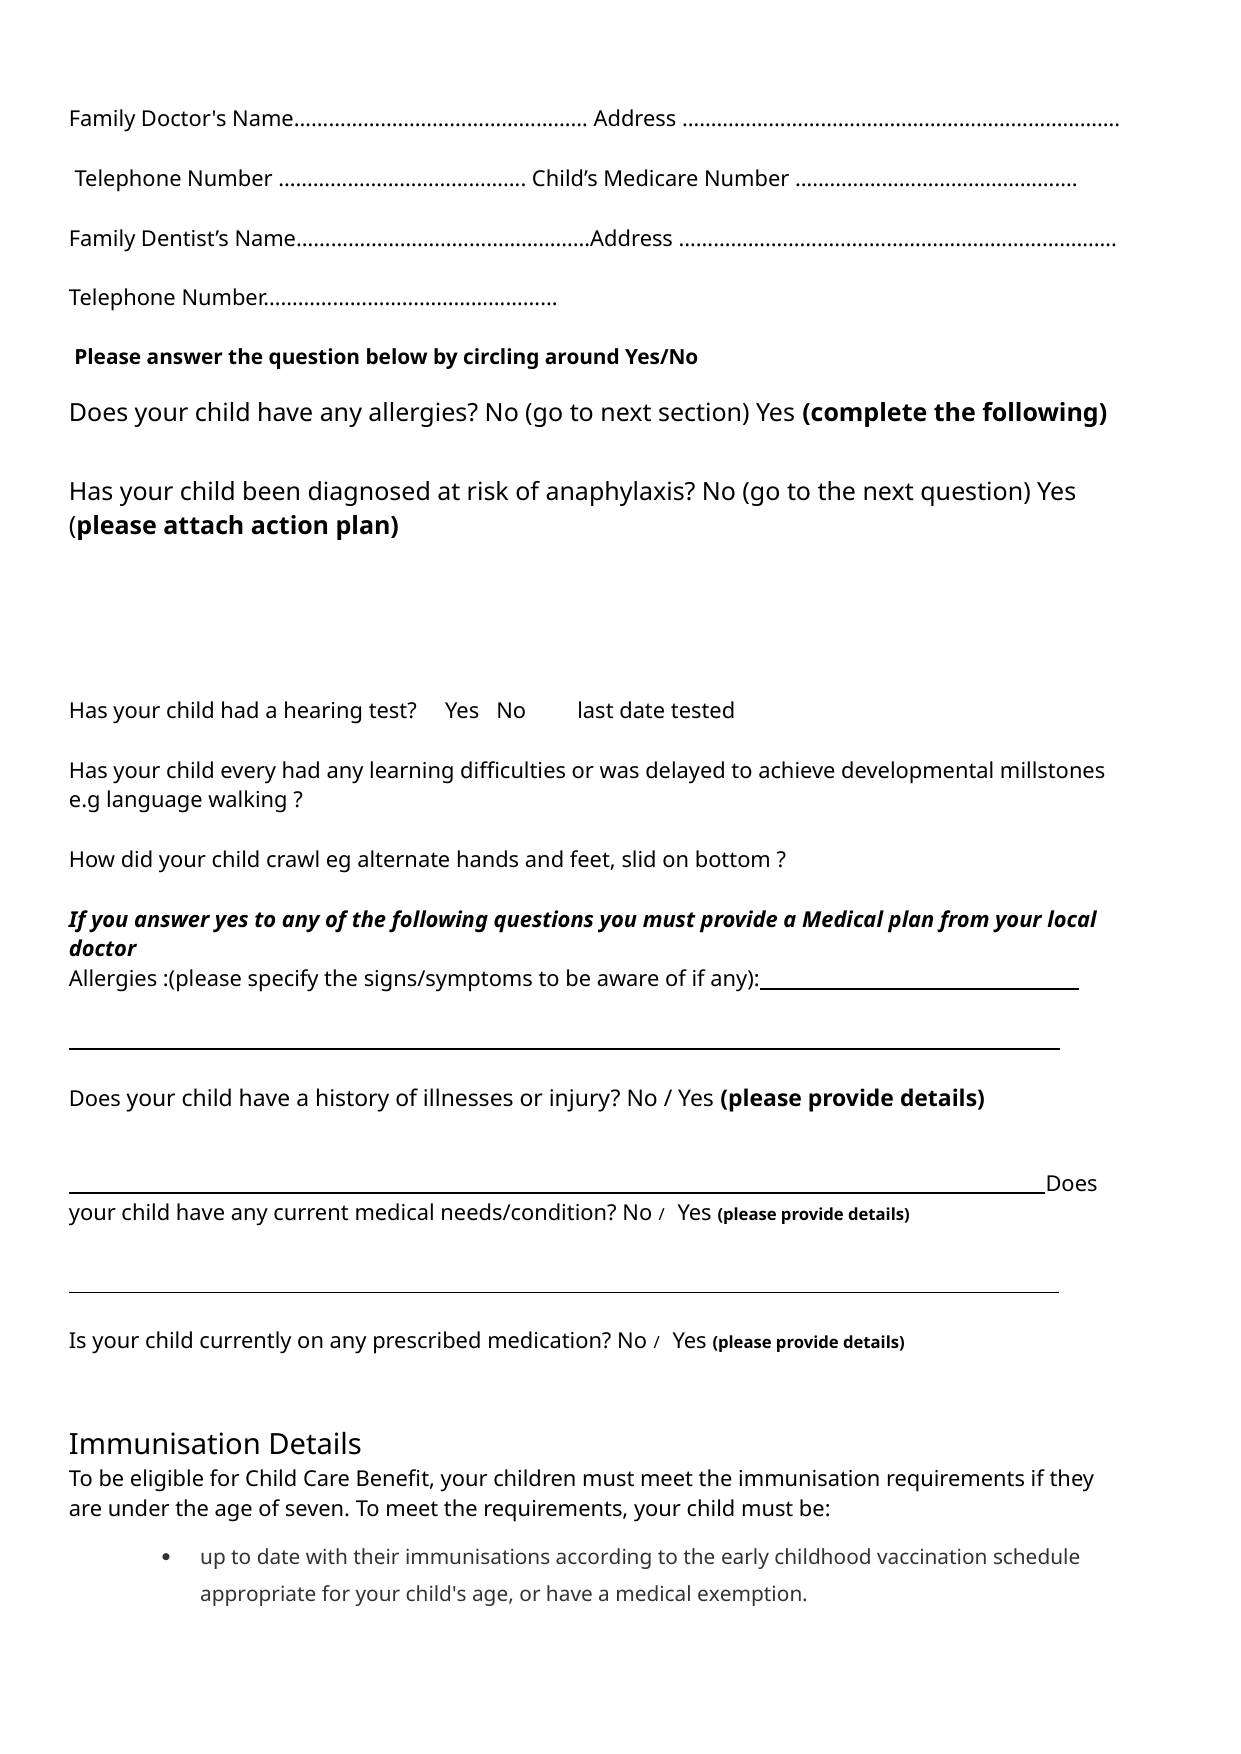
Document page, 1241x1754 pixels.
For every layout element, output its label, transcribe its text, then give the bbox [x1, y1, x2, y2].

text Does your child have any current medical needs/condition? No / Yes (please provide details) [69, 1168, 1128, 1227]
text Family Doctor's Name…………………………………………… Address …………………………………………………………………. [69, 103, 1128, 133]
text If you answer yes to any of the following questions you must provide a Medical plan from your local doctor [69, 904, 1128, 963]
text Immunisation Details [69, 1423, 1128, 1463]
text Please answer the question below by circling around Yes/No [69, 342, 1128, 370]
text Allergies :(please specify the signs/symptoms to be aware of if any): [69, 963, 1128, 993]
text Telephone Number…………………………………………… [69, 282, 1128, 312]
text Telephone Number ……………………………………. Child’s Medicare Number …………………………………………. [69, 163, 1128, 193]
text How did your child crawl eg alternate hands and feet, slid on bottom ? [69, 844, 1128, 874]
list up to date with their immunisations according to the early childhood vaccination schedule appropriate for your child's age, or have a medical exemption. [162, 1533, 1128, 1608]
text Has your child had a hearing test? Yes No last date tested [69, 695, 1128, 725]
text Is your child currently on any prescribed medication? No / Yes (please provide details) [69, 1325, 1128, 1355]
text Has your child been diagnosed at risk of anaphylaxis? No (go to the next question) Yes (please attach action plan) [69, 474, 1128, 542]
text Does your child have any allergies? No (go to next section) Yes (complete the following) [69, 394, 1128, 428]
text Family Dentist’s Name……………………………………………Address …………………………………………………………………. [69, 223, 1128, 252]
text Does your child have a history of illnesses or injury? No / Yes (please provide details) [69, 1082, 1128, 1114]
text To be eligible for Child Care Benefit, your children must meet the immunisation requirements if they are under the age of seven. To meet the requirements, your child must be: [69, 1463, 1128, 1522]
text Has your child every had any learning difficulties or was delayed to achieve developmental millstones e.g language walking ? [69, 755, 1128, 814]
